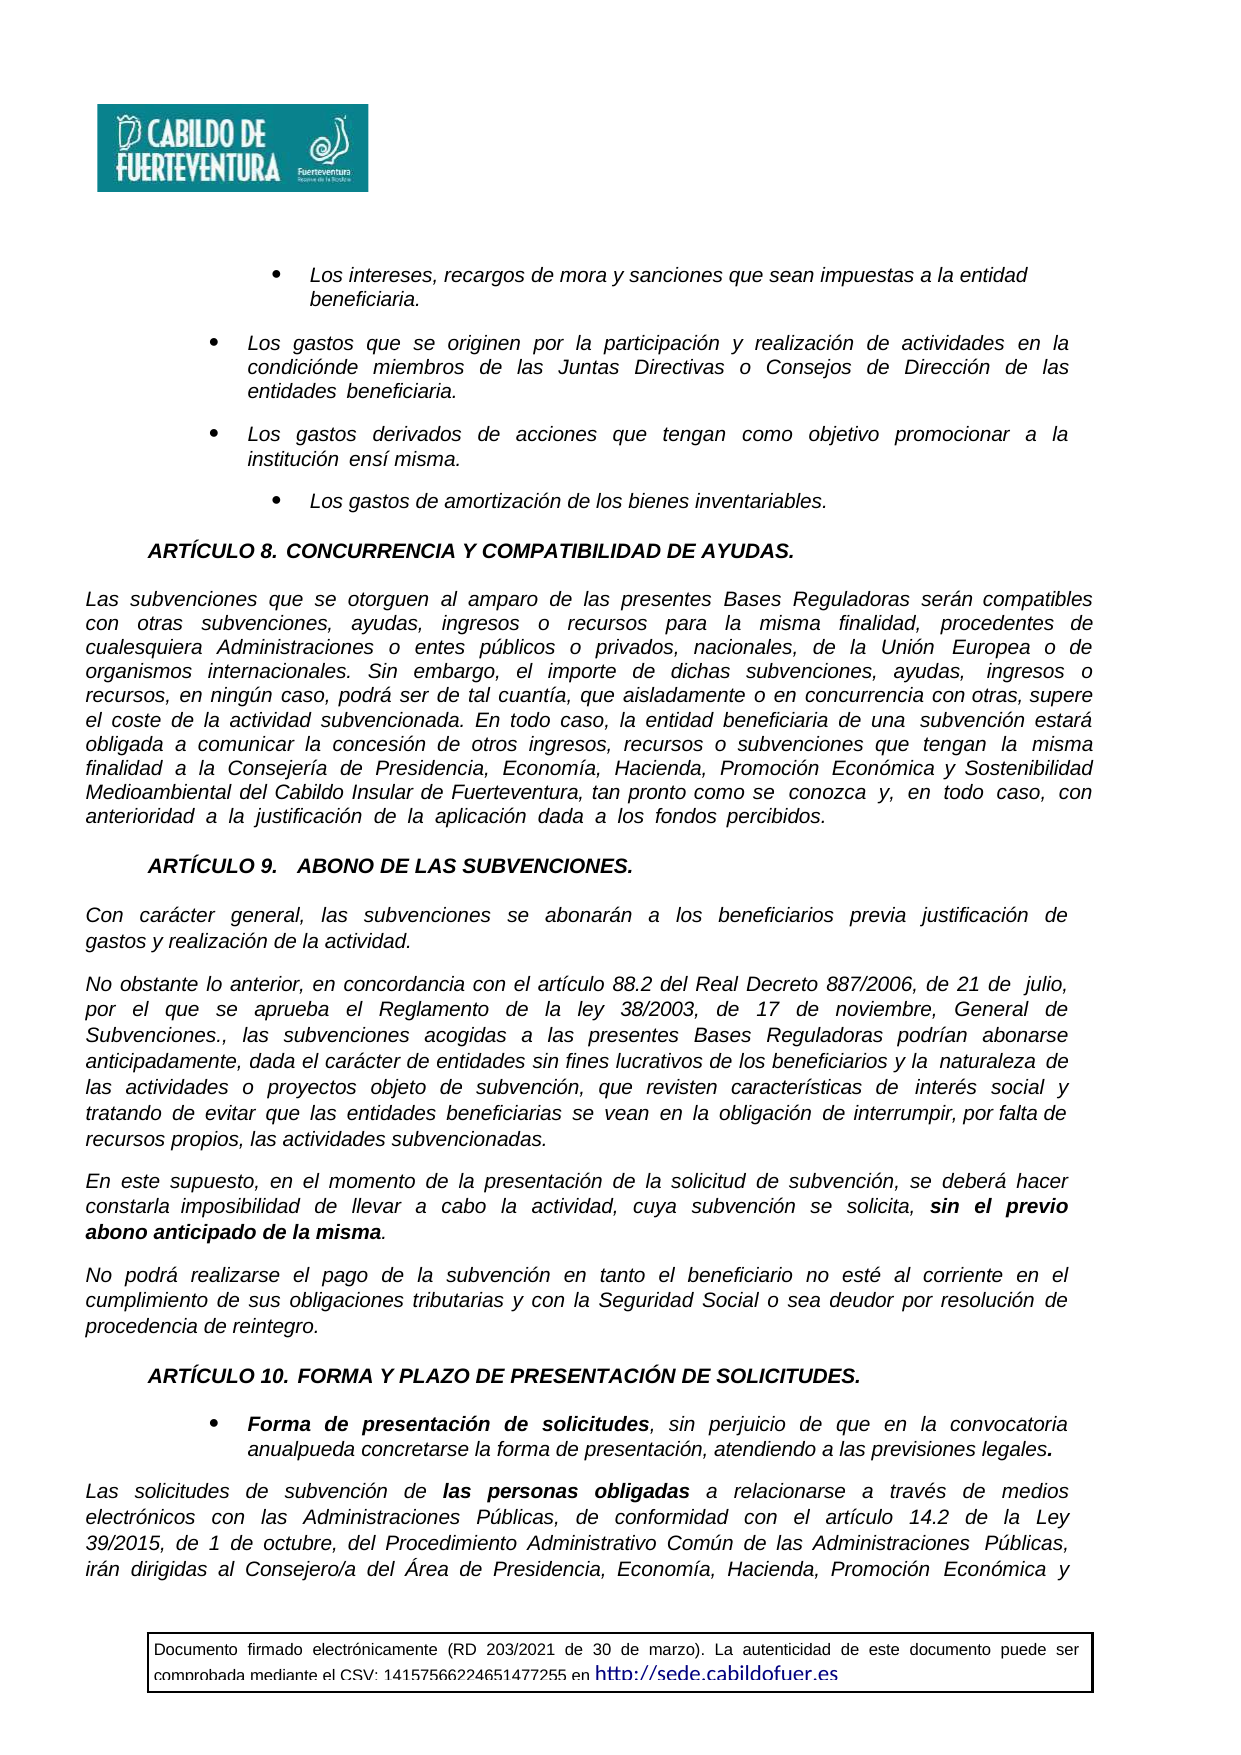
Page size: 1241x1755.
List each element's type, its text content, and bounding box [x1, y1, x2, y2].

list Los gastos de amortización de los bienes inventariables. [272, 489, 1107, 513]
text Las solicitudes de subvención de las personas obligadas a relacionarse a través de medios electrónicos con las Administraciones Públicas, de conformidad con el artículo 14.2 de la Ley 39/2015, de 1 de octubre, del Procedimiento Administrativo Común de las Administraciones Públicas, irán dirigidas al Consejero/a del Área de Presidencia, Economía, Hacienda, Promoción Económica y [85, 1479, 1069, 1581]
list Los intereses, recargos de mora y sanciones que sean impuestas a la entidad beneficiaria. [272, 262, 1107, 311]
text Con carácter general, las subvenciones se abonarán a los beneficiarios previa justificación de gastos y realización de la actividad. [85, 903, 1068, 953]
list Los gastos derivados de acciones que tengan como objetivo promocionar a la institución ensí misma. [210, 422, 1069, 471]
text No obstante lo anterior, en concordancia con el artículo 88.2 del Real Decreto 887/2006, de 21 de julio, por el que se aprueba el Reglamento de la ley 38/2003, de 17 de noviembre, General de Subvenciones., las subvenciones acogidas a las presentes Bases Reguladoras podrían abonarse anticipadamente, dada el carácter de entidades sin fines lucrativos de los beneficiarios y la naturaleza de las actividades o proyectos objeto de subvención, que revisten características de interés social y tratando de evitar que las entidades beneficiarias se vean en la obligación de interrumpir, por falta de recursos propios, las actividades subvencionadas. [85, 971, 1069, 1150]
text En este supuesto, en el momento de la presentación de la solicitud de subvención, se deberá hacer constarla imposibilidad de llevar a cabo la actividad, cuya subvención se solicita, sin el previo abono anticipado de la misma. [85, 1168, 1069, 1244]
list Los gastos que se originen por la participación y realización de actividades en la condiciónde miembros de las Juntas Directivas o Consejos de Dirección de las entidades beneficiaria. [210, 330, 1069, 403]
text No podrá realizarse el pago de la subvención en tanto el beneficiario no esté al corriente en el cumplimiento de sus obligaciones tributarias y con la Seguridad Social o sea deudor por resolución de procedencia de reintegro. [85, 1262, 1069, 1338]
subtitle ARTÍCULO 9. ABONO DE LAS SUBVENCIONES. [148, 853, 1107, 877]
subtitle ARTÍCULO 8. CONCURRENCIA Y COMPATIBILIDAD DE AYUDAS. [148, 539, 1107, 563]
text Las subvenciones que se otorguen al amparo de las presentes Bases Reguladoras serán compatibles con otras subvenciones, ayudas, ingresos o recursos para la misma finalidad, procedentes de cualesquiera Administraciones o entes públicos o privados, nacionales, de la Unión Europea o de organismos internacionales. Sin embargo, el importe de dichas subvenciones, ayudas, ingresos o recursos, en ningún caso, podrá ser de tal cuantía, que aisladamente o en concurrencia con otras, supere el coste de la actividad subvencionada. En todo caso, la entidad beneficiaria de una subvención estará obligada a comunicar la concesión de otros ingresos, recursos o subvenciones que tengan la misma finalidad a la Consejería de Presidencia, Economía, Hacienda, Promoción Económica y Sostenibilidad Medioambiental del Cabildo Insular de Fuerteventura, tan pronto como se conozca y, en todo caso, con anterioridad a la justificación de la aplicación dada a los fondos percibidos. [85, 587, 1093, 828]
subtitle ARTÍCULO 10. FORMA Y PLAZO DE PRESENTACIÓN DE SOLICITUDES. [148, 1364, 1107, 1388]
list Forma de presentación de solicitudes, sin perjuicio de que en la convocatoria anualpueda concretarse la forma de presentación, atendiendo a las previsiones legales. [210, 1412, 1069, 1461]
